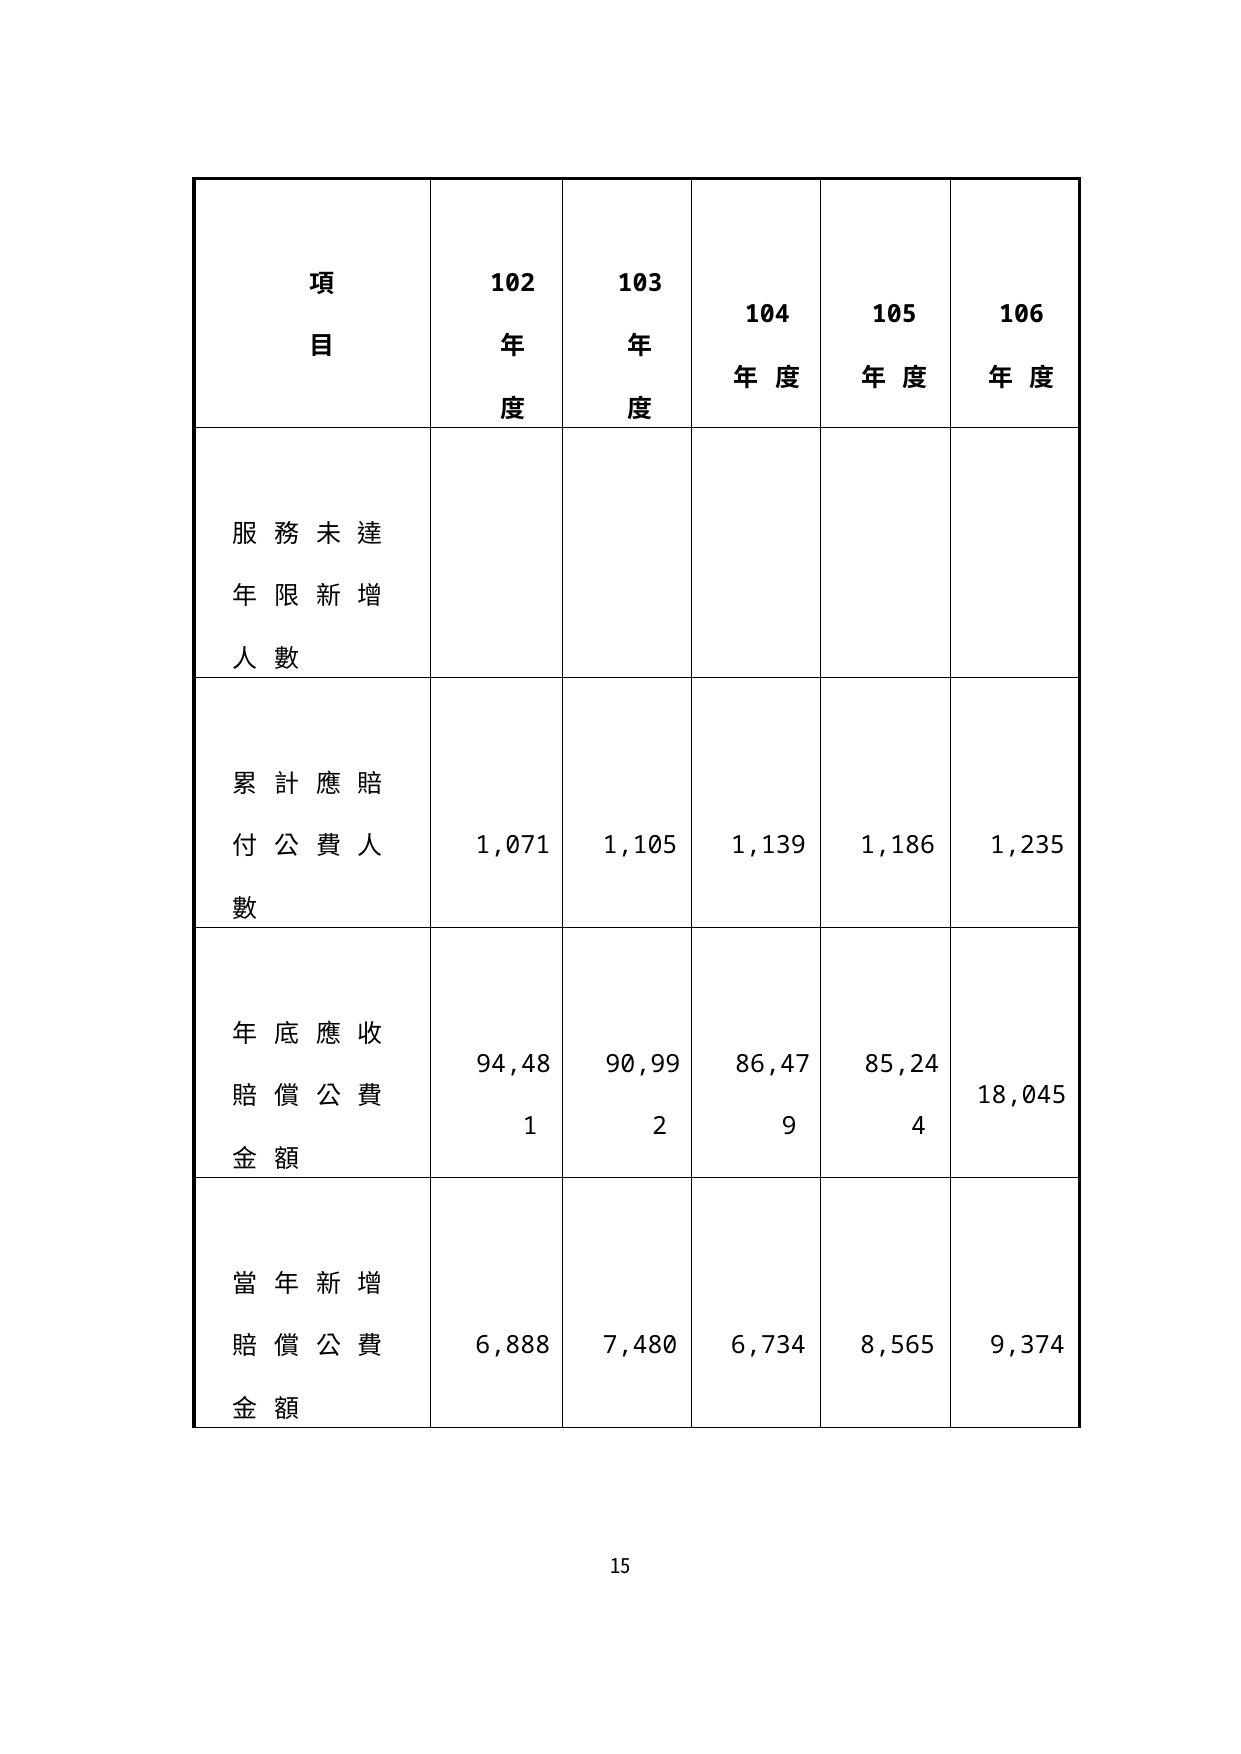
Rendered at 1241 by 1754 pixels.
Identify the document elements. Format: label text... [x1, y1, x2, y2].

table_cell 6,734 [692, 1178, 820, 1427]
table_header 105年度 [821, 180, 950, 427]
table_header 106年度 [951, 180, 1078, 427]
table_cell 9,374 [951, 1178, 1078, 1427]
table_cell 86,479 [692, 928, 820, 1177]
table_cell 1,139 [692, 678, 820, 927]
table_cell 1,235 [951, 678, 1078, 927]
table_cell 8,565 [821, 1178, 950, 1427]
table_cell 年底應收賠償公費金額 [196, 928, 430, 1177]
table_cell 服務未達年限新增人數 [196, 428, 430, 677]
table_cell 1,071 [431, 678, 562, 927]
table_cell 當年新增賠償公費金額 [196, 1178, 430, 1427]
table_cell 累計應賠付公費人數 [196, 678, 430, 927]
table_cell 1,186 [821, 678, 950, 927]
table_cell 6,888 [431, 1178, 562, 1427]
table_header 102年度 [431, 180, 562, 427]
table_cell [951, 428, 1078, 677]
table_cell 85,244 [821, 928, 950, 1177]
table_header 103年度 [563, 180, 691, 427]
table_cell [692, 428, 820, 677]
table_cell 7,480 [563, 1178, 691, 1427]
table_header 104年度 [692, 180, 820, 427]
table_cell 18,045 [951, 928, 1078, 1177]
table_cell [431, 428, 562, 677]
table_cell 1,105 [563, 678, 691, 927]
table_cell 94,481 [431, 928, 562, 1177]
table_cell [563, 428, 691, 677]
table_header 項 目 [196, 180, 430, 427]
table_cell [821, 428, 950, 677]
table_cell 90,992 [563, 928, 691, 1177]
